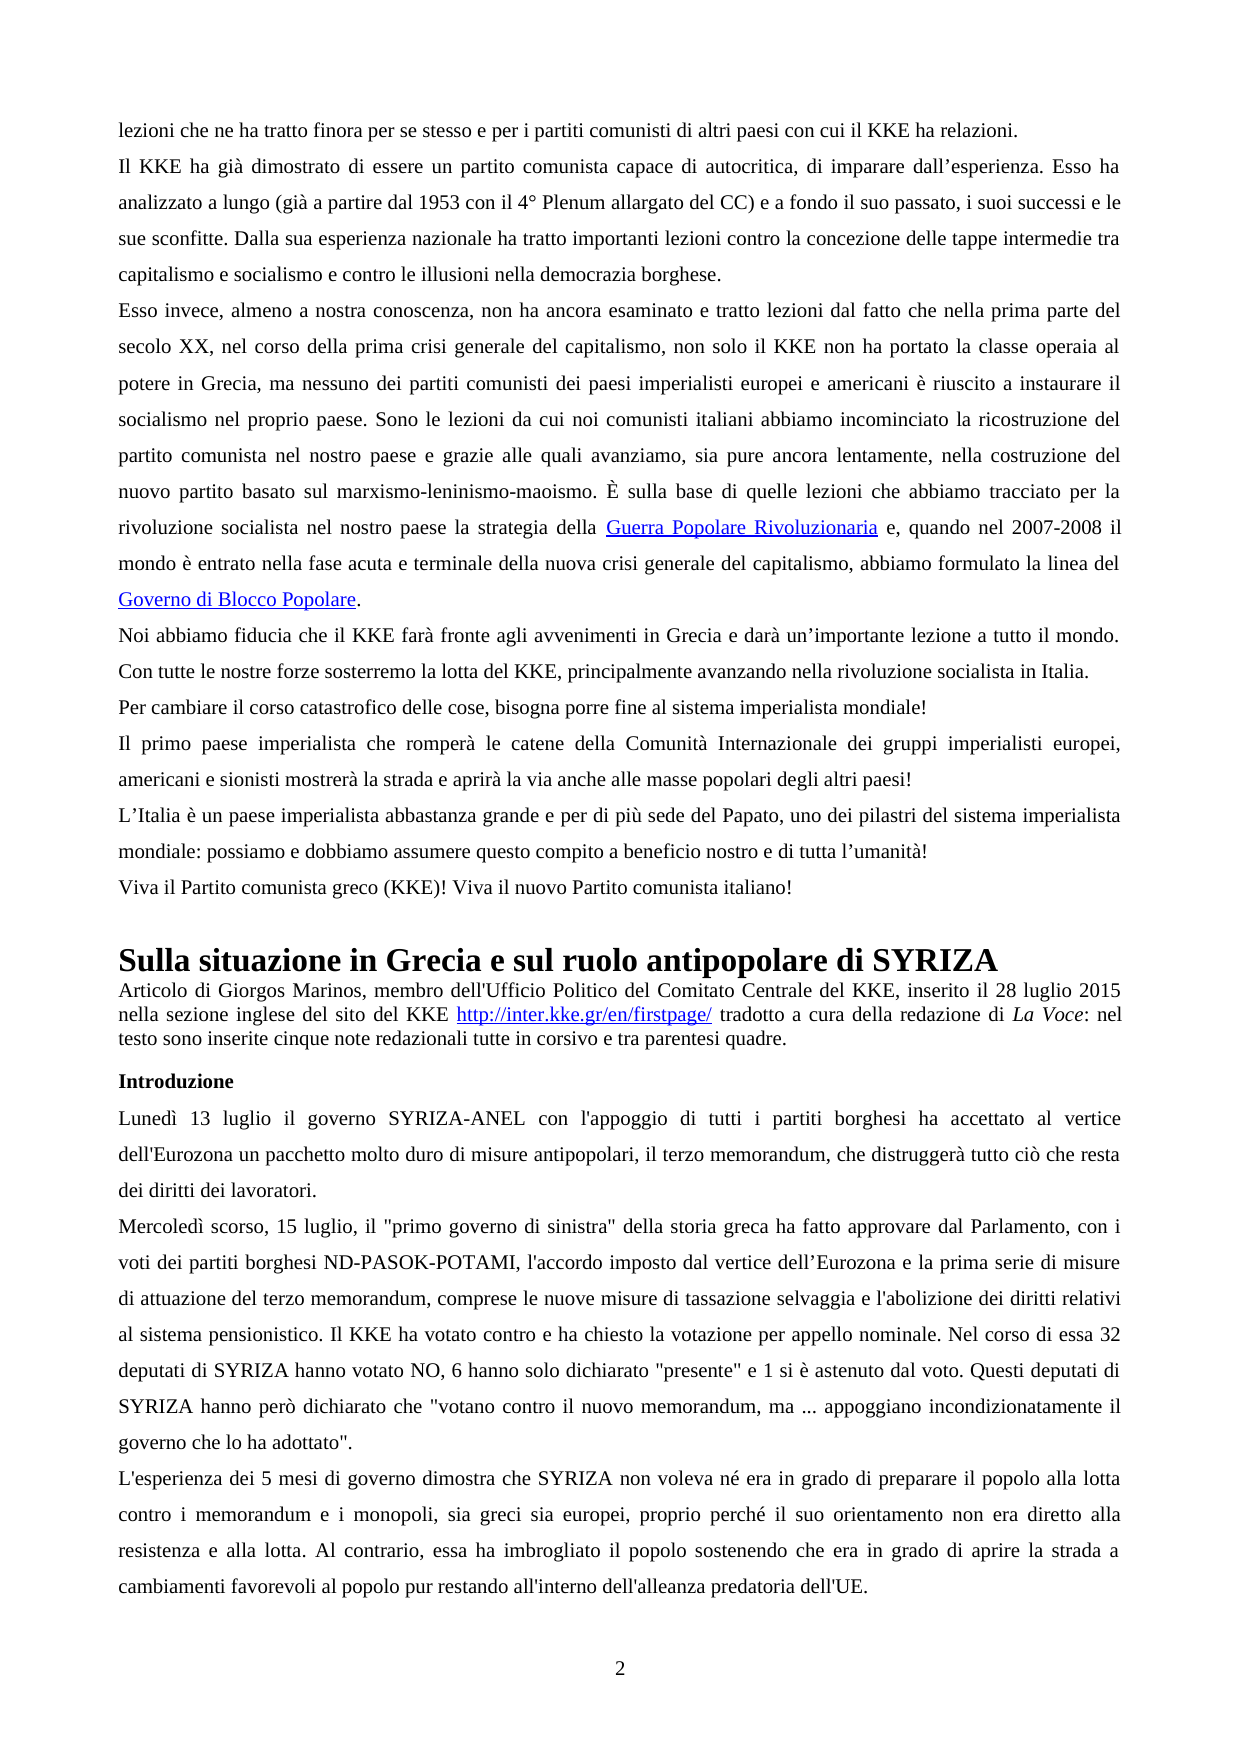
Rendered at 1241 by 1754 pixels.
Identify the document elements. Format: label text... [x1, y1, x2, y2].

text Il primo paese imperialista che romperà le catene della Comunità Internazionale dei gruppi imperialisti europei, americani e sionisti mostrerà la strada e aprirà la via anche alle masse popolari degli altri paesi! [118, 731, 1122, 791]
text Mercoledì scorso, 15 luglio, il "primo governo di sinistra" della storia greca ha fatto approvare dal Parlamento, con i voti dei partiti borghesi ND-PASOK-POTAMI, l'accordo imposto dal vertice dell’Eurozona e la prima serie di misure di attuazione del terzo memorandum, comprese le nuove misure di tassazione selvaggia e l'abolizione dei diritti relativi al sistema pensionistico. Il KKE ha votato contro e ha chiesto la votazione per appello nominale. Nel corso di essa 32 deputati di SYRIZA hanno votato NO, 6 hanno solo dichiarato "presente" e 1 si è astenuto dal voto. Questi deputati di SYRIZA hanno però dichiarato che "votano contro il nuovo memorandum, ma ... appoggiano incondizionatamente il governo che lo ha adottato". [118, 1214, 1122, 1454]
text Sulla situazione in Grecia e sul ruolo antipopolare di SYRIZA [118, 940, 1122, 978]
text lezioni che ne ha tratto finora per se stesso e per i partiti comunisti di altri paesi con cui il KKE ha relazioni. [118, 118, 1122, 142]
text Lunedì 13 luglio il governo SYRIZA-ANEL con l'appoggio di tutti i partiti borghesi ha accettato al vertice dell'Eurozona un pacchetto molto duro di misure antipopolari, il terzo memorandum, che distruggerà tutto ciò che resta dei diritti dei lavoratori. [118, 1106, 1122, 1202]
text Introduzione [118, 1069, 1122, 1093]
text Il KKE ha già dimostrato di essere un partito comunista capace di autocritica, di imparare dall’esperienza. Esso ha analizzato a lungo (già a partire dal 1953 con il 4° Plenum allargato del CC) e a fondo il suo passato, i suoi successi e le sue sconfitte. Dalla sua esperienza nazionale ha tratto importanti lezioni contro la concezione delle tappe intermedie tra capitalismo e socialismo e contro le illusioni nella democrazia borghese. [118, 154, 1122, 286]
text L'esperienza dei 5 mesi di governo dimostra che SYRIZA non voleva né era in grado di preparare il popolo alla lotta contro i memorandum e i monopoli, sia greci sia europei, proprio perché il suo orientamento non era diretto alla resistenza e alla lotta. Al contrario, essa ha imbrogliato il popolo sostenendo che era in grado di aprire la strada a cambiamenti favorevoli al popolo pur restando all'interno dell'alleanza predatoria dell'UE. [118, 1466, 1122, 1598]
text Esso invece, almeno a nostra conoscenza, non ha ancora esaminato e tratto lezioni dal fatto che nella prima parte del secolo XX, nel corso della prima crisi generale del capitalismo, non solo il KKE non ha portato la classe operaia al potere in Grecia, ma nessuno dei partiti comunisti dei paesi imperialisti europei e americani è riuscito a instaurare il socialismo nel proprio paese. Sono le lezioni da cui noi comunisti italiani abbiamo incominciato la ricostruzione del partito comunista nel nostro paese e grazie alle quali avanziamo, sia pure ancora lentamente, nella costruzione del nuovo partito basato sul marxismo-leninismo-maoismo. È sulla base di quelle lezioni che abbiamo tracciato per la rivoluzione socialista nel nostro paese la strategia della Guerra Popolare Rivoluzionaria e, quando nel 2007-2008 il mondo è entrato nella fase acuta e terminale della nuova crisi generale del capitalismo, abbiamo formulato la linea del Governo di Blocco Popolare. [118, 298, 1122, 611]
text Viva il Partito comunista greco (KKE)! Viva il nuovo Partito comunista italiano! [118, 875, 1122, 899]
text L’Italia è un paese imperialista abbastanza grande e per di più sede del Papato, uno dei pilastri del sistema imperialista mondiale: possiamo e dobbiamo assumere questo compito a beneficio nostro e di tutta l’umanità! [118, 803, 1122, 863]
text Articolo di Giorgos Marinos, membro dell'Ufficio Politico del Comitato Centrale del KKE, inserito il 28 luglio 2015 nella sezione inglese del sito del KKE http://inter.kke.gr/en/firstpage/ tradotto a cura della redazione di La Voce: nel testo sono inserite cinque note redazionali tutte in corsivo e tra parentesi quadre. [118, 978, 1122, 1050]
text Per cambiare il corso catastrofico delle cose, bisogna porre fine al sistema imperialista mondiale! [118, 695, 1122, 719]
text Noi abbiamo fiducia che il KKE farà fronte agli avvenimenti in Grecia e darà un’importante lezione a tutto il mondo. Con tutte le nostre forze sosterremo la lotta del KKE, principalmente avanzando nella rivoluzione socialista in Italia. [118, 623, 1122, 683]
